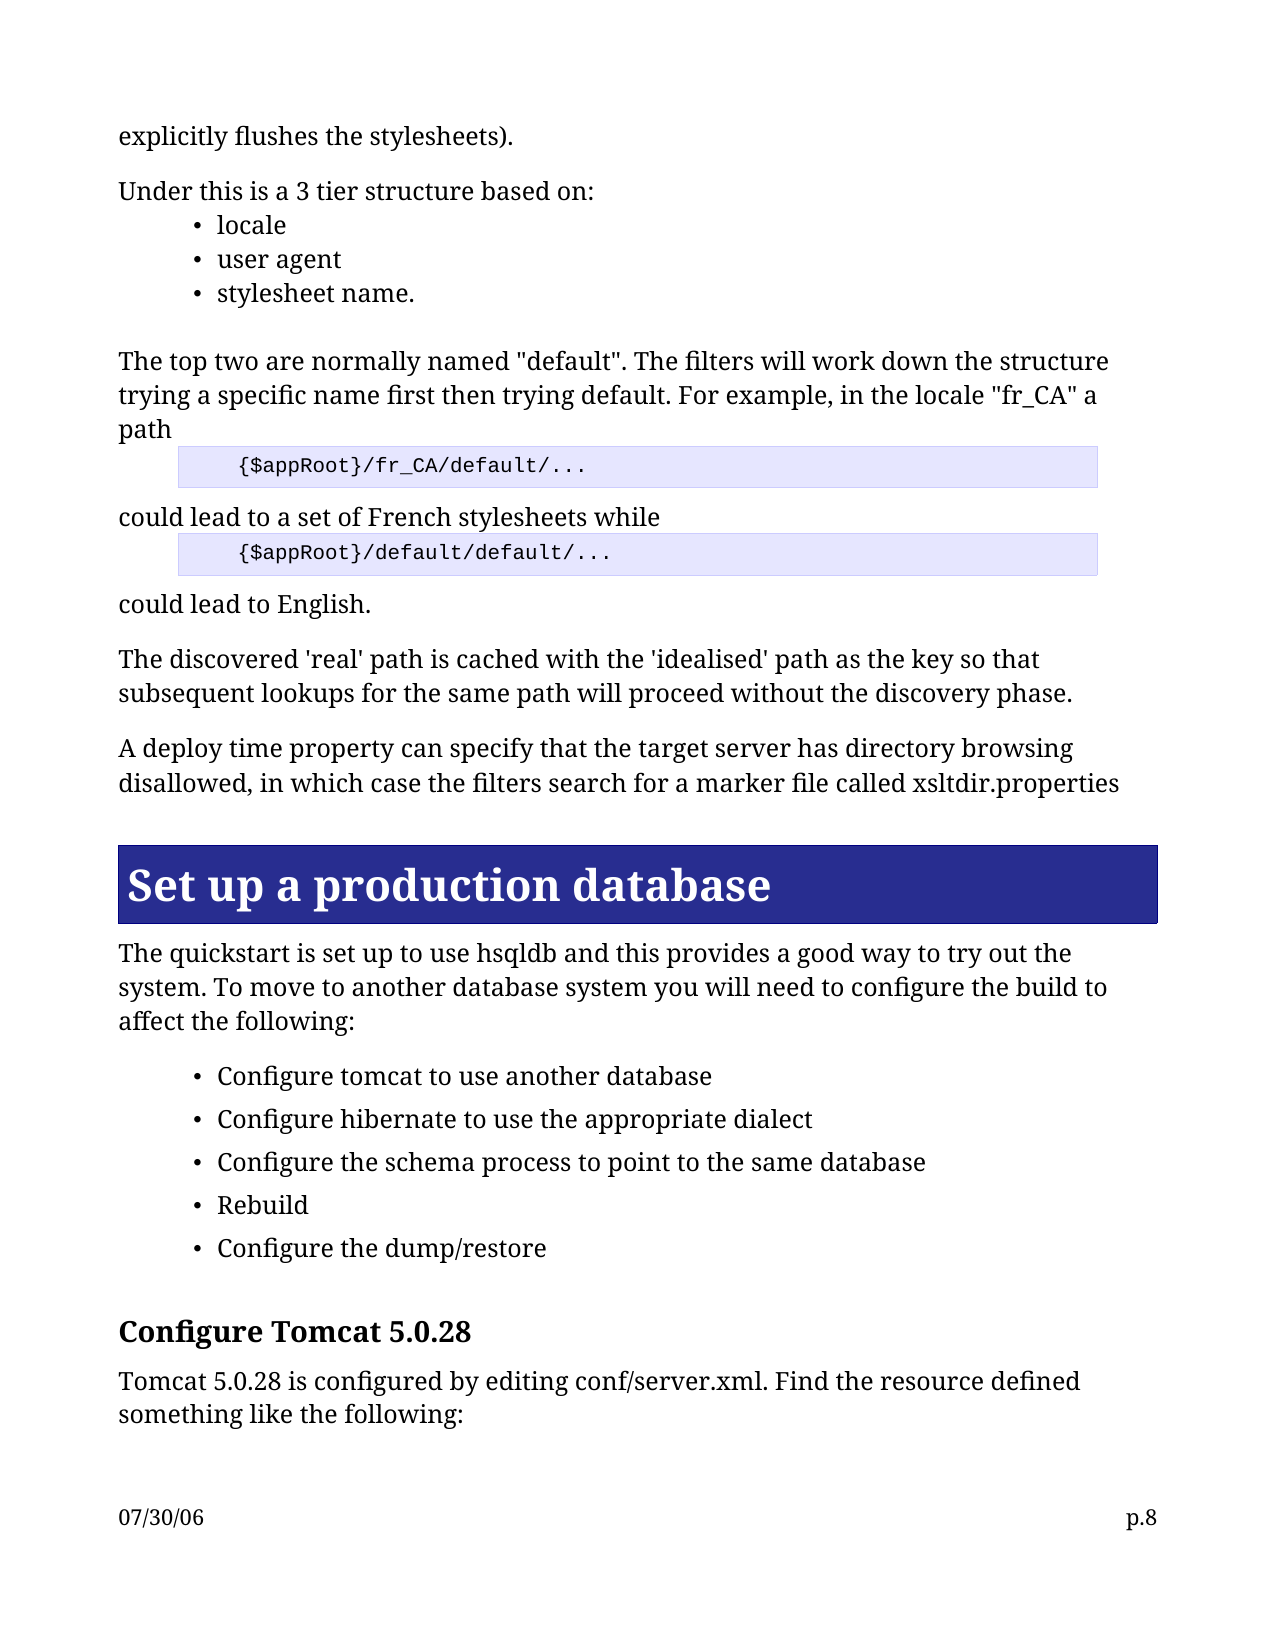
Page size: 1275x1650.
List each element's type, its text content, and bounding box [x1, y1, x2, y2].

text {$appRoot}/default/default/... [179, 534, 1097, 575]
list Configure tomcat to use another database [193, 1059, 1157, 1093]
list Configure hibernate to use the appropriate dialect [193, 1102, 1157, 1136]
text A deploy time property can specify that the target server has directory browsing disallowed, in which case the filters search for a marker file called xsltdir.properties [118, 731, 1157, 799]
text Tomcat 5.0.28 is configured by editing conf/server.xml. Find the resource defined something like the following: [118, 1363, 1157, 1431]
list Configure the schema process to point to the same database [193, 1145, 1157, 1179]
text Under this is a 3 tier structure based on: [118, 173, 1157, 207]
list locale [193, 207, 1157, 241]
text could lead to a set of French stylesheets while [118, 499, 1157, 533]
subtitle Configure Tomcat 5.0.28 [118, 1311, 1157, 1351]
text {$appRoot}/fr_CA/default/... [179, 447, 1097, 487]
list Configure the dump/restore [193, 1231, 1157, 1265]
text The quickstart is set up to use hsqldb and this provides a good way to try out the system. To move to another database system you will need to configure the build to affect the following: [118, 936, 1157, 1038]
list user agent [193, 241, 1157, 275]
text The discovered 'real' path is cached with the 'idealised' path as the key so that subsequent lookups for the same path will proceed without the discovery phase. [118, 642, 1157, 710]
list Rebuild [193, 1188, 1157, 1222]
subtitle Set up a production database [119, 846, 1157, 923]
text The top two are normally named "default". The filters will work down the structure trying a specific name first then trying default. For example, in the locale "fr_CA" a path [118, 343, 1157, 446]
text could lead to English. [118, 587, 1157, 621]
list stylesheet name. [193, 275, 1157, 309]
text explicitly flushes the stylesheets). [118, 118, 1157, 152]
